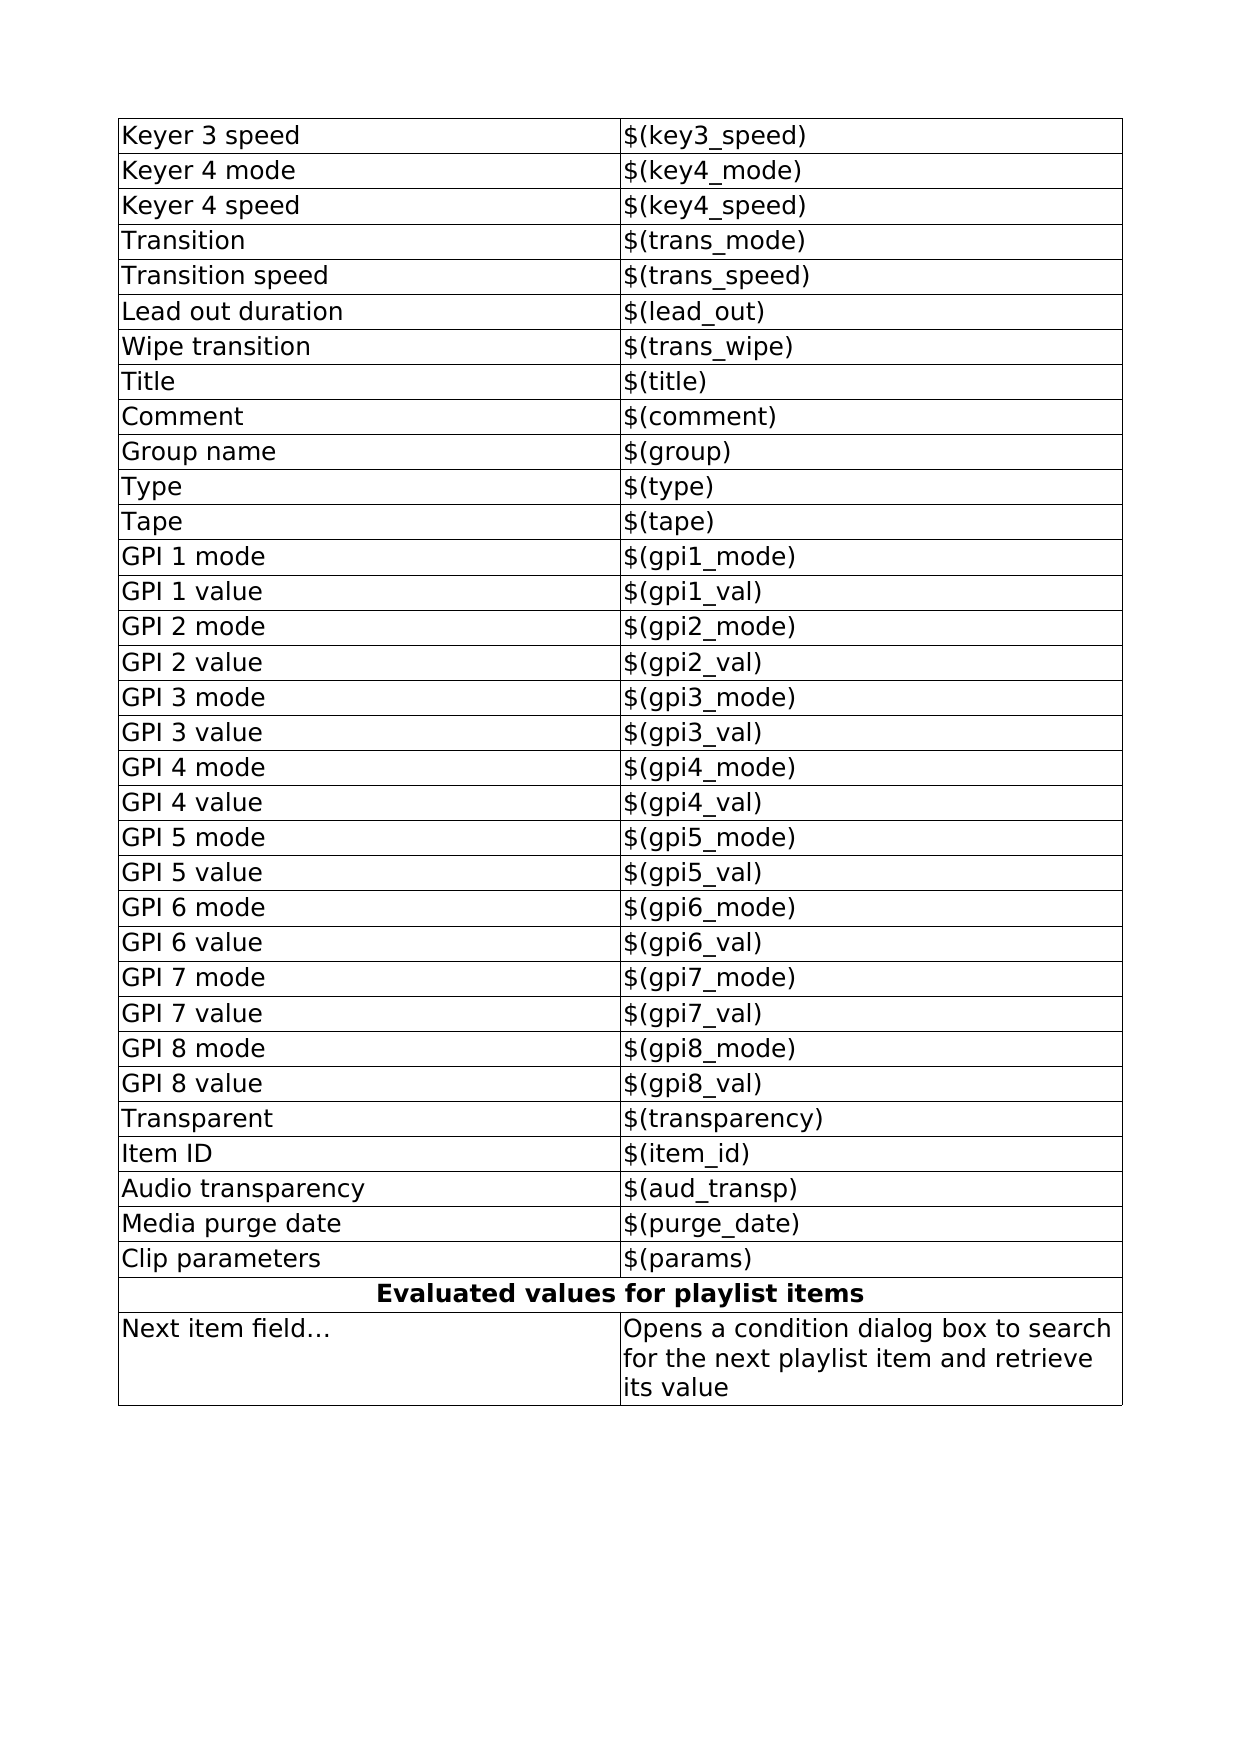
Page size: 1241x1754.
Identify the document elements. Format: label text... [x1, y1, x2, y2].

table_cell Media purge date [119, 1207, 620, 1241]
table_cell Type [119, 470, 620, 504]
table_cell Keyer 4 speed [119, 189, 620, 223]
table_cell $(params) [621, 1242, 1122, 1277]
table_cell GPI 1 value [119, 576, 620, 609]
table_cell $(gpi8_val) [621, 1067, 1122, 1101]
table_cell GPI 6 mode [119, 891, 620, 926]
table_cell Item ID [119, 1137, 620, 1171]
table_cell Group name [119, 435, 620, 469]
table_cell Tape [119, 505, 620, 539]
table_cell GPI 8 mode [119, 1032, 620, 1066]
table_cell $(gpi8_mode) [621, 1032, 1122, 1066]
table_cell $(item_id) [621, 1137, 1122, 1171]
table_cell $(gpi4_mode) [621, 751, 1122, 785]
table_cell $(gpi6_val) [621, 927, 1122, 961]
table_cell GPI 3 mode [119, 681, 620, 715]
table_cell GPI 7 mode [119, 962, 620, 996]
table_cell $(gpi1_val) [621, 576, 1122, 609]
table_cell GPI 7 value [119, 997, 620, 1031]
table_cell GPI 2 value [119, 646, 620, 680]
table_cell $(gpi5_mode) [621, 821, 1122, 855]
table_cell GPI 4 value [119, 786, 620, 820]
table_cell GPI 1 mode [119, 540, 620, 574]
table_cell Opens a condition dialog box to search for the next playlist item and retrieve its value [621, 1313, 1122, 1405]
table_cell $(gpi2_mode) [621, 611, 1122, 645]
table_cell GPI 5 value [119, 856, 620, 890]
table_cell $(lead_out) [621, 295, 1122, 329]
table_cell $(trans_wipe) [621, 330, 1122, 364]
table_cell GPI 8 value [119, 1067, 620, 1101]
table_cell Audio transparency [119, 1172, 620, 1206]
table_cell Transparent [119, 1102, 620, 1136]
table_cell GPI 2 mode [119, 611, 620, 645]
table_cell $(gpi3_val) [621, 716, 1122, 750]
table_cell $(gpi7_val) [621, 997, 1122, 1031]
table_cell $(trans_speed) [621, 260, 1122, 294]
table_cell Next item field… [119, 1313, 620, 1405]
table_cell Comment [119, 400, 620, 434]
table_cell $(key4_speed) [621, 189, 1122, 223]
table_cell Keyer 3 speed [119, 119, 620, 153]
table_cell Title [119, 365, 620, 399]
table_cell $(comment) [621, 400, 1122, 434]
table_cell $(trans_mode) [621, 225, 1122, 258]
table_cell $(tape) [621, 505, 1122, 539]
table_cell $(gpi2_val) [621, 646, 1122, 680]
table_cell $(purge_date) [621, 1207, 1122, 1241]
table_cell $(gpi1_mode) [621, 540, 1122, 574]
table_cell GPI 4 mode [119, 751, 620, 785]
table_cell $(key4_mode) [621, 154, 1122, 188]
table_cell $(gpi6_mode) [621, 891, 1122, 926]
table_cell Transition [119, 225, 620, 258]
table_cell $(transparency) [621, 1102, 1122, 1136]
table_cell $(gpi4_val) [621, 786, 1122, 820]
table_cell GPI 5 mode [119, 821, 620, 855]
table_cell $(title) [621, 365, 1122, 399]
table_cell GPI 3 value [119, 716, 620, 750]
table_cell $(gpi3_mode) [621, 681, 1122, 715]
table_cell $(gpi5_val) [621, 856, 1122, 890]
table_cell $(group) [621, 435, 1122, 469]
table_cell Keyer 4 mode [119, 154, 620, 188]
table_cell Wipe transition [119, 330, 620, 364]
table_cell GPI 6 value [119, 927, 620, 961]
table_cell Transition speed [119, 260, 620, 294]
table_cell $(type) [621, 470, 1122, 504]
table_cell $(aud_transp) [621, 1172, 1122, 1206]
table_cell Evaluated values for playlist items [119, 1278, 1122, 1312]
table_cell $(key3_speed) [621, 119, 1122, 153]
table_cell Clip parameters [119, 1242, 620, 1277]
table_cell $(gpi7_mode) [621, 962, 1122, 996]
table_cell Lead out duration [119, 295, 620, 329]
